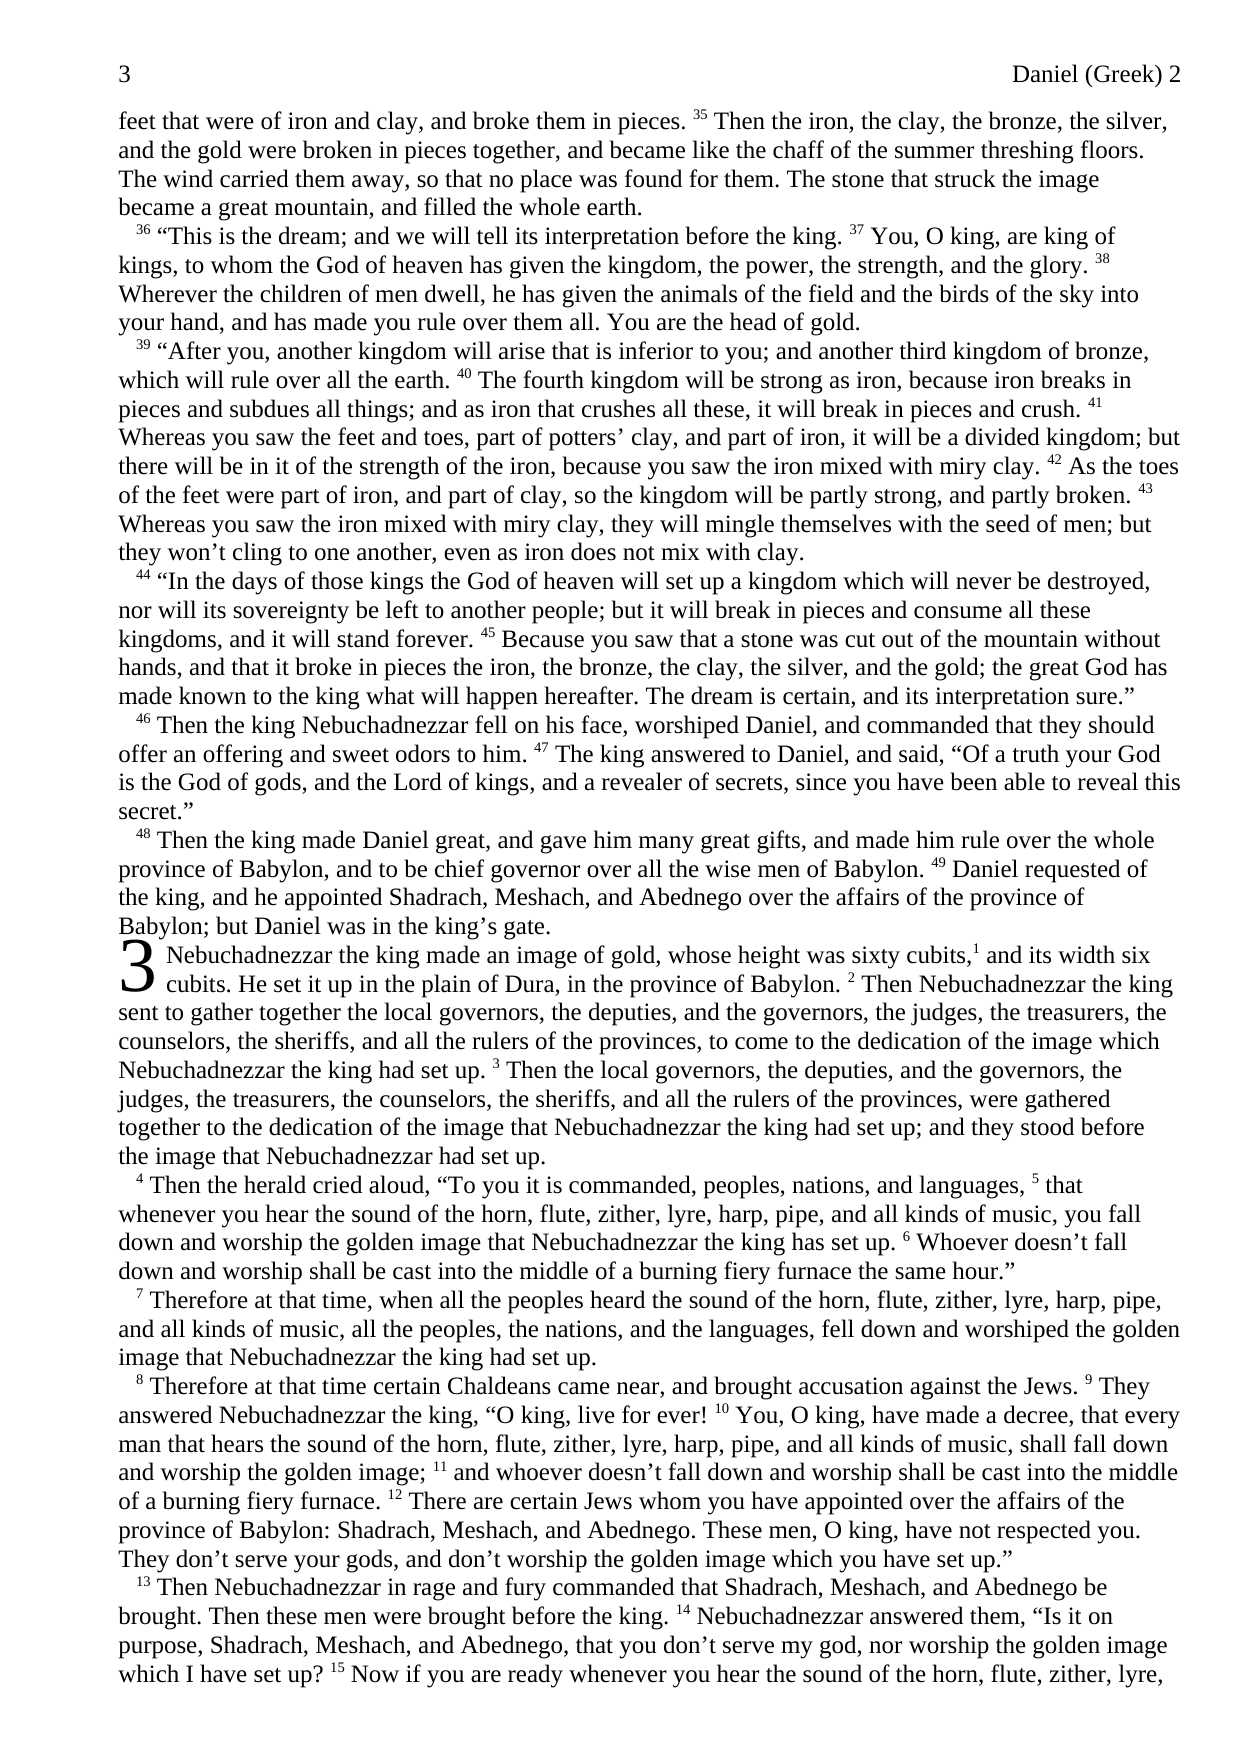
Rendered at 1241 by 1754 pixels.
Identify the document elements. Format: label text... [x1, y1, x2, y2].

text 4 Then the herald cried aloud, “To you it is commanded, peoples, nations, and languages, 5 that whenever you hear the sound of the horn, flute, zither, lyre, harp, pipe, and all kinds of music, you fall down and worship the golden image that Nebuchadnezzar the king has set up. 6 Whoever doesn’t fall down and worship shall be cast into the middle of a burning fiery furnace the same hour.” [118, 1170, 1181, 1285]
text 36 “This is the dream; and we will tell its interpretation before the king. 37 You, O king, are king of kings, to whom the God of heaven has given the kingdom, the power, the strength, and the glory. 38 Wherever the children of men dwell, he has given the animals of the field and the birds of the sky into your hand, and has made you rule over them all. You are the head of gold. [118, 221, 1181, 336]
text feet that were of iron and clay, and broke them in pieces. 35 Then the iron, the clay, the bronze, the silver, and the gold were broken in pieces together, and became like the chaff of the summer threshing floors. The wind carried them away, so that no place was found for them. The stone that struck the image became a great mountain, and filled the whole earth. [118, 106, 1181, 221]
text 13 Then Nebuchadnezzar in rage and fury commanded that Shadrach, Meshach, and Abednego be brought. Then these men were brought before the king. 14 Nebuchadnezzar answered them, “Is it on purpose, Shadrach, Meshach, and Abednego, that you don’t serve my god, nor worship the golden image which I have set up? 15 Now if you are ready whenever you hear the sound of the horn, flute, zither, lyre, [118, 1572, 1181, 1687]
text 39 “After you, another kingdom will arise that is inferior to you; and another third kingdom of bronze, which will rule over all the earth. 40 The fourth kingdom will be strong as iron, because iron breaks in pieces and subdues all things; and as iron that crushes all these, it will break in pieces and crush. 41 Whereas you saw the feet and toes, part of potters’ clay, and part of iron, it will be a divided kingdom; but there will be in it of the strength of the iron, because you saw the iron mixed with miry clay. 42 As the toes of the feet were part of iron, and part of clay, so the kingdom will be partly strong, and partly broken. 43 Whereas you saw the iron mixed with miry clay, they will mingle themselves with the seed of men; but they won’t cling to one another, even as iron does not mix with clay. [118, 336, 1181, 566]
text 7 Therefore at that time, when all the peoples heard the sound of the horn, flute, zither, lyre, harp, pipe, and all kinds of music, all the peoples, the nations, and the languages, fell down and worshiped the golden image that Nebuchadnezzar the king had set up. [118, 1285, 1181, 1371]
text 44 “In the days of those kings the God of heaven will set up a kingdom which will never be destroyed, nor will its sovereignty be left to another people; but it will break in pieces and consume all these kingdoms, and it will stand forever. 45 Because you saw that a stone was cut out of the mountain without hands, and that it broke in pieces the iron, the bronze, the clay, the silver, and the gold; the great God has made known to the king what will happen hereafter. The dream is certain, and its interpretation sure.” [118, 566, 1181, 710]
text 3Nebuchadnezzar the king made an image of gold, whose height was sixty cubits,1 and its width six cubits. He set it up in the plain of Dura, in the province of Babylon. 2 Then Nebuchadnezzar the king sent to gather together the local governors, the deputies, and the governors, the judges, the treasurers, the counselors, the sheriffs, and all the rulers of the provinces, to come to the dedication of the image which Nebuchadnezzar the king had set up. 3 Then the local governors, the deputies, and the governors, the judges, the treasurers, the counselors, the sheriffs, and all the rulers of the provinces, were gathered together to the dedication of the image that Nebuchadnezzar the king had set up; and they stood before the image that Nebuchadnezzar had set up. [118, 940, 1181, 1170]
text 8 Therefore at that time certain Chaldeans came near, and brought accusation against the Jews. 9 They answered Nebuchadnezzar the king, “O king, live for ever! 10 You, O king, have made a decree, that every man that hears the sound of the horn, flute, zither, lyre, harp, pipe, and all kinds of music, shall fall down and worship the golden image; 11 and whoever doesn’t fall down and worship shall be cast into the middle of a burning fiery furnace. 12 There are certain Jews whom you have appointed over the affairs of the province of Babylon: Shadrach, Meshach, and Abednego. These men, O king, have not respected you. They don’t serve your gods, and don’t worship the golden image which you have set up.” [118, 1371, 1181, 1572]
text 46 Then the king Nebuchadnezzar fell on his face, worshiped Daniel, and commanded that they should offer an offering and sweet odors to him. 47 The king answered to Daniel, and said, “Of a truth your God is the God of gods, and the Lord of kings, and a revealer of secrets, since you have been able to reveal this secret.” [118, 710, 1181, 825]
text 48 Then the king made Daniel great, and gave him many great gifts, and made him rule over the whole province of Babylon, and to be chief governor over all the wise men of Babylon. 49 Daniel requested of the king, and he appointed Shadrach, Meshach, and Abednego over the affairs of the province of Babylon; but Daniel was in the king’s gate. [118, 825, 1181, 940]
